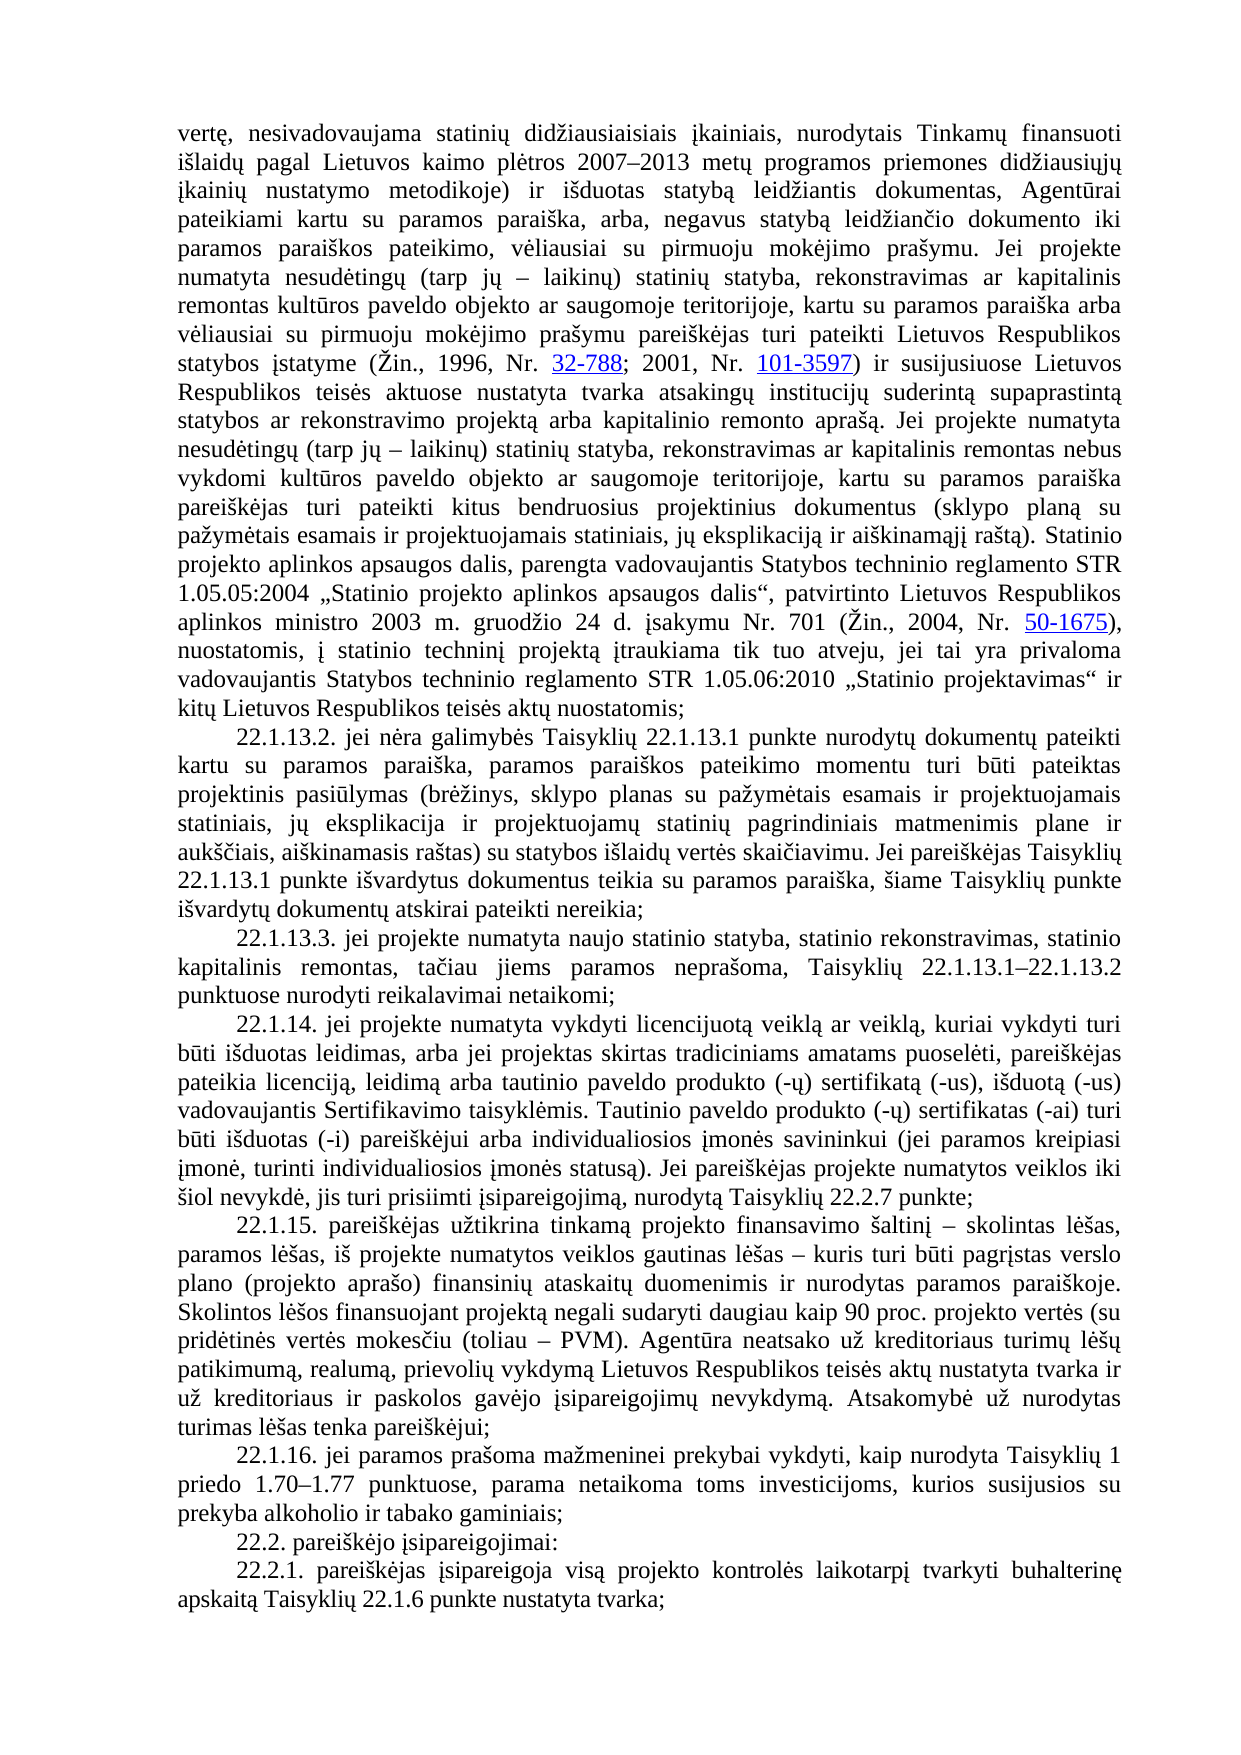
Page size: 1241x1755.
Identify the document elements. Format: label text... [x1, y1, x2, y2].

text 22.2. pareiškėjo įsipareigojimai: [177, 1527, 1122, 1556]
text vertę, nesivadovaujama statinių didžiausiaisiais įkainiais, nurodytais Tinkamų finansuoti išlaidų pagal Lietuvos kaimo plėtros 2007–2013 metų programos priemones didžiausiųjų įkainių nustatymo metodikoje) ir išduotas statybą leidžiantis dokumentas, Agentūrai pateikiami kartu su paramos paraiška, arba, negavus statybą leidžiančio dokumento iki paramos paraiškos pateikimo, vėliausiai su pirmuoju mokėjimo prašymu. Jei projekte numatyta nesudėtingų (tarp jų – laikinų) statinių statyba, rekonstravimas ar kapitalinis remontas kultūros paveldo objekto ar saugomoje teritorijoje, kartu su paramos paraiška arba vėliausiai su pirmuoju mokėjimo prašymu pareiškėjas turi pateikti Lietuvos Respublikos statybos įstatyme (Žin., 1996, Nr. 32-788; 2001, Nr. 101-3597) ir susijusiuose Lietuvos Respublikos teisės aktuose nustatyta tvarka atsakingų institucijų suderintą supaprastintą statybos ar rekonstravimo projektą arba kapitalinio remonto aprašą. Jei projekte numatyta nesudėtingų (tarp jų – laikinų) statinių statyba, rekonstravimas ar kapitalinis remontas nebus vykdomi kultūros paveldo objekto ar saugomoje teritorijoje, kartu su paramos paraiška pareiškėjas turi pateikti kitus bendruosius projektinius dokumentus (sklypo planą su pažymėtais esamais ir projektuojamais statiniais, jų eksplikaciją ir aiškinamąjį raštą). Statinio projekto aplinkos apsaugos dalis, parengta vadovaujantis Statybos techninio reglamento STR 1.05.05:2004 „Statinio projekto aplinkos apsaugos dalis“, patvirtinto Lietuvos Respublikos aplinkos ministro 2003 m. gruodžio 24 d. įsakymu Nr. 701 (Žin., 2004, Nr. 50-1675), nuostatomis, į statinio techninį projektą įtraukiama tik tuo atveju, jei tai yra privaloma vadovaujantis Statybos techninio reglamento STR 1.05.06:2010 „Statinio projektavimas“ ir kitų Lietuvos Respublikos teisės aktų nuostatomis; [177, 118, 1122, 722]
text 22.1.13.2. jei nėra galimybės Taisyklių 22.1.13.1 punkte nurodytų dokumentų pateikti kartu su paramos paraiška, paramos paraiškos pateikimo momentu turi būti pateiktas projektinis pasiūlymas (brėžinys, sklypo planas su pažymėtais esamais ir projektuojamais statiniais, jų eksplikacija ir projektuojamų statinių pagrindiniais matmenimis plane ir aukščiais, aiškinamasis raštas) su statybos išlaidų vertės skaičiavimu. Jei pareiškėjas Taisyklių 22.1.13.1 punkte išvardytus dokumentus teikia su paramos paraiška, šiame Taisyklių punkte išvardytų dokumentų atskirai pateikti nereikia; [177, 722, 1122, 923]
text 22.2.1. pareiškėjas įsipareigoja visą projekto kontrolės laikotarpį tvarkyti buhalterinę apskaitą Taisyklių 22.1.6 punkte nustatyta tvarka; [177, 1556, 1122, 1613]
text 22.1.13.3. jei projekte numatyta naujo statinio statyba, statinio rekonstravimas, statinio kapitalinis remontas, tačiau jiems paramos neprašoma, Taisyklių 22.1.13.1–22.1.13.2 punktuose nurodyti reikalavimai netaikomi; [177, 923, 1122, 1009]
text 22.1.15. pareiškėjas užtikrina tinkamą projekto finansavimo šaltinį – skolintas lėšas, paramos lėšas, iš projekte numatytos veiklos gautinas lėšas – kuris turi būti pagrįstas verslo plano (projekto aprašo) finansinių ataskaitų duomenimis ir nurodytas paramos paraiškoje. Skolintos lėšos finansuojant projektą negali sudaryti daugiau kaip 90 proc. projekto vertės (su pridėtinės vertės mokesčiu (toliau – PVM). Agentūra neatsako už kreditoriaus turimų lėšų patikimumą, realumą, prievolių vykdymą Lietuvos Respublikos teisės aktų nustatyta tvarka ir už kreditoriaus ir paskolos gavėjo įsipareigojimų nevykdymą. Atsakomybė už nurodytas turimas lėšas tenka pareiškėjui; [177, 1211, 1122, 1441]
text 22.1.16. jei paramos prašoma mažmeninei prekybai vykdyti, kaip nurodyta Taisyklių 1 priedo 1.70–1.77 punktuose, parama netaikoma toms investicijoms, kurios susijusios su prekyba alkoholio ir tabako gaminiais; [177, 1441, 1122, 1527]
text 22.1.14. jei projekte numatyta vykdyti licencijuotą veiklą ar veiklą, kuriai vykdyti turi būti išduotas leidimas, arba jei projektas skirtas tradiciniams amatams puoselėti, pareiškėjas pateikia licenciją, leidimą arba tautinio paveldo produkto (-ų) sertifikatą (-us), išduotą (-us) vadovaujantis Sertifikavimo taisyklėmis. Tautinio paveldo produkto (-ų) sertifikatas (-ai) turi būti išduotas (-i) pareiškėjui arba individualiosios įmonės savininkui (jei paramos kreipiasi įmonė, turinti individualiosios įmonės statusą). Jei pareiškėjas projekte numatytos veiklos iki šiol nevykdė, jis turi prisiimti įsipareigojimą, nurodytą Taisyklių 22.2.7 punkte; [177, 1009, 1122, 1211]
